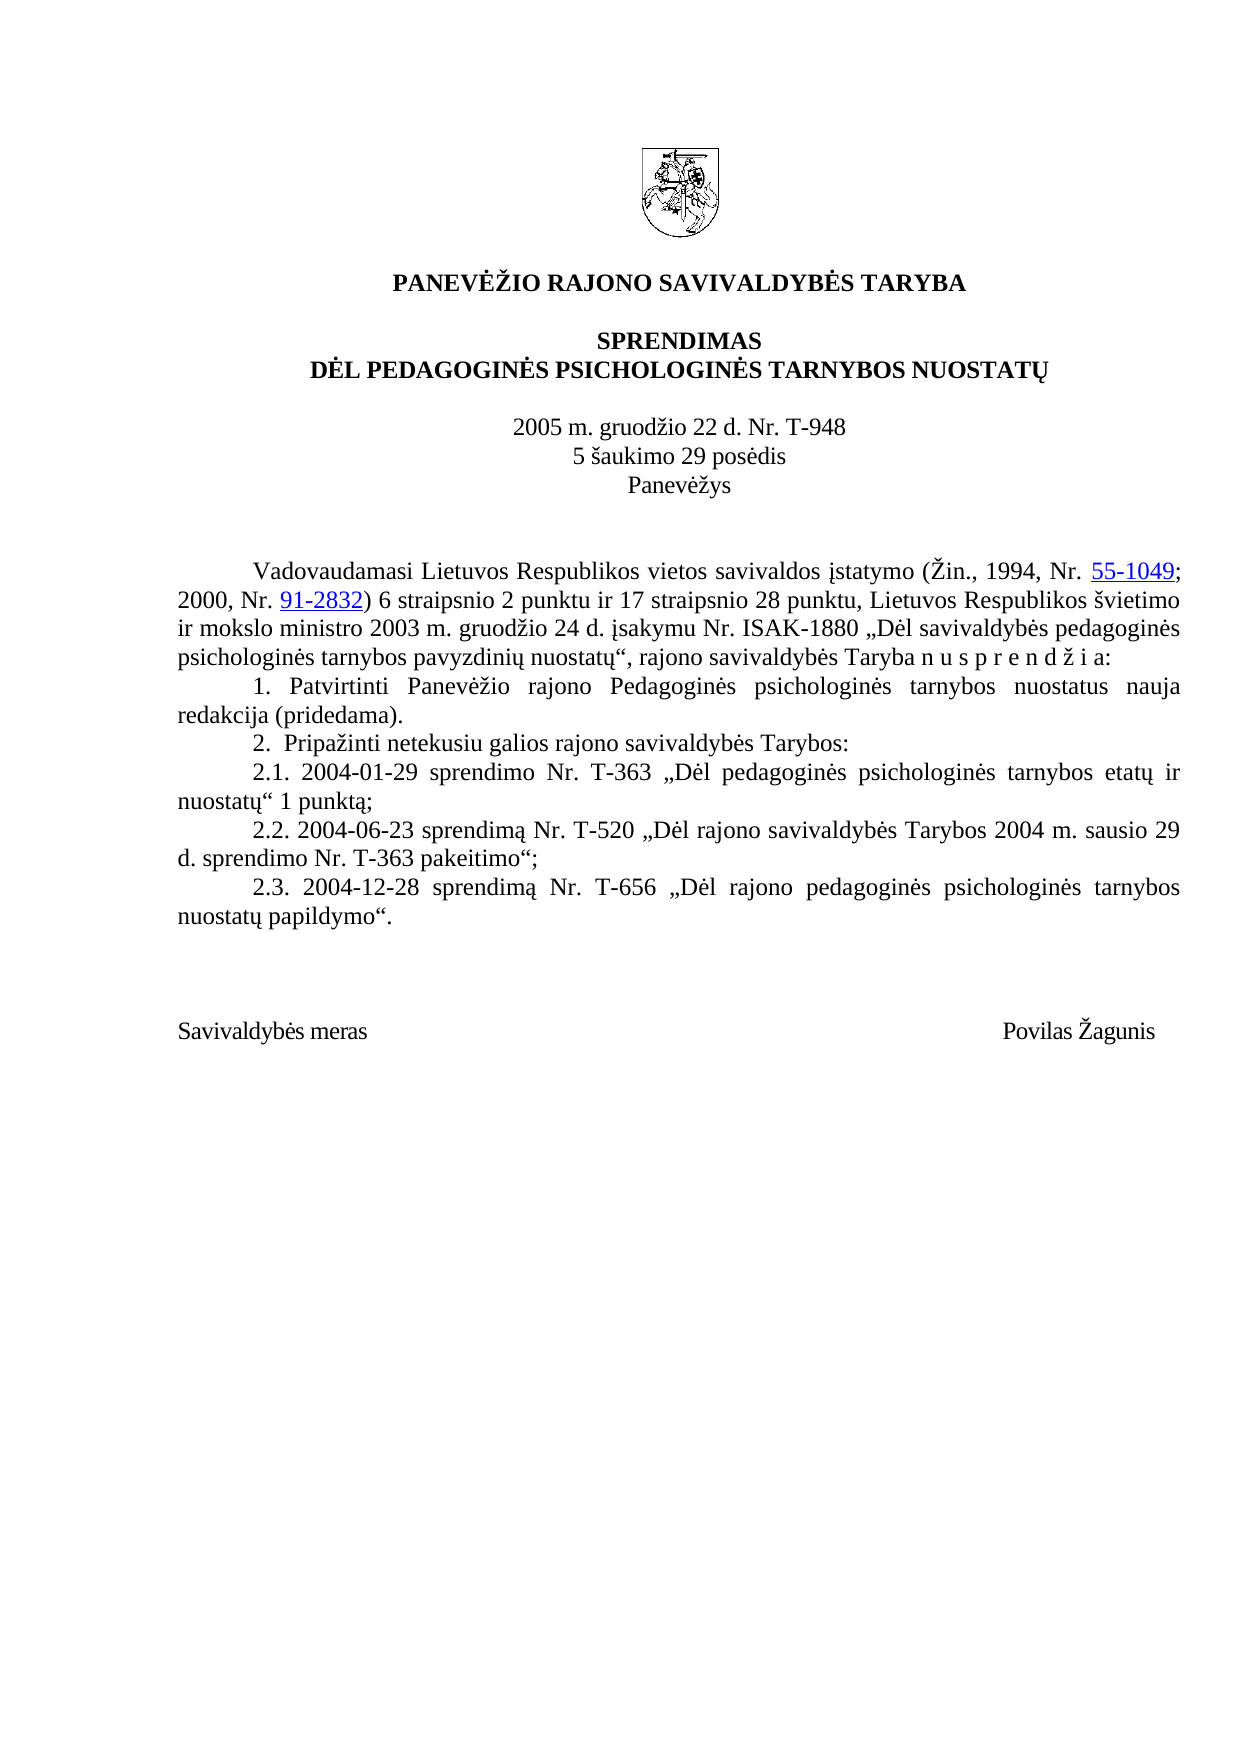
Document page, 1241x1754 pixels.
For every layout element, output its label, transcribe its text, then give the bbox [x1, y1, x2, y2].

text Panevėžys [177, 470, 1181, 498]
text DĖL PEDAGOGINĖS PSICHOLOGINĖS TARNYBOS NUOSTATŲ [177, 355, 1181, 383]
text 1. Patvirtinti Panevėžio rajono Pedagoginės psichologinės tarnybos nuostatus nauja redakcija (pridedama). [177, 671, 1181, 728]
text Savivaldybės meras Povilas Žagunis [177, 1016, 1181, 1045]
text 2. Pripažinti netekusiu galios rajono savivaldybės Tarybos: [177, 728, 1181, 757]
text SPRENDIMAS [177, 326, 1181, 355]
text 2.2. 2004-06-23 sprendimą Nr. T-520 „Dėl rajono savivaldybės Tarybos 2004 m. sausio 29 d. sprendimo Nr. T-363 pakeitimo“; [177, 815, 1181, 872]
text 2005 m. gruodžio 22 d. Nr. T-948 [177, 412, 1181, 441]
text 2.1. 2004-01-29 sprendimo Nr. T-363 „Dėl pedagoginės psichologinės tarnybos etatų ir nuostatų“ 1 punktą; [177, 757, 1181, 815]
text PANEVĖŽIO RAJONO SAVIVALDYBĖS TARYBA [177, 268, 1181, 297]
text 2.3. 2004-12-28 sprendimą Nr. T-656 „Dėl rajono pedagoginės psichologinės tarnybos nuostatų papildymo“. [177, 872, 1181, 930]
text 5 šaukimo 29 posėdis [177, 441, 1181, 470]
text Vadovaudamasi Lietuvos Respublikos vietos savivaldos įstatymo (Žin., 1994, Nr. 55-1049; 2000, Nr. 91-2832) 6 straipsnio 2 punktu ir 17 straipsnio 28 punktu, Lietuvos Respublikos švietimo ir mokslo ministro 2003 m. gruodžio 24 d. įsakymu Nr. ISAK-1880 „Dėl savivaldybės pedagoginės psichologinės tarnybos pavyzdinių nuostatų“, rajono savivaldybės Taryba n u s p r e n d ž i a: [177, 556, 1181, 671]
